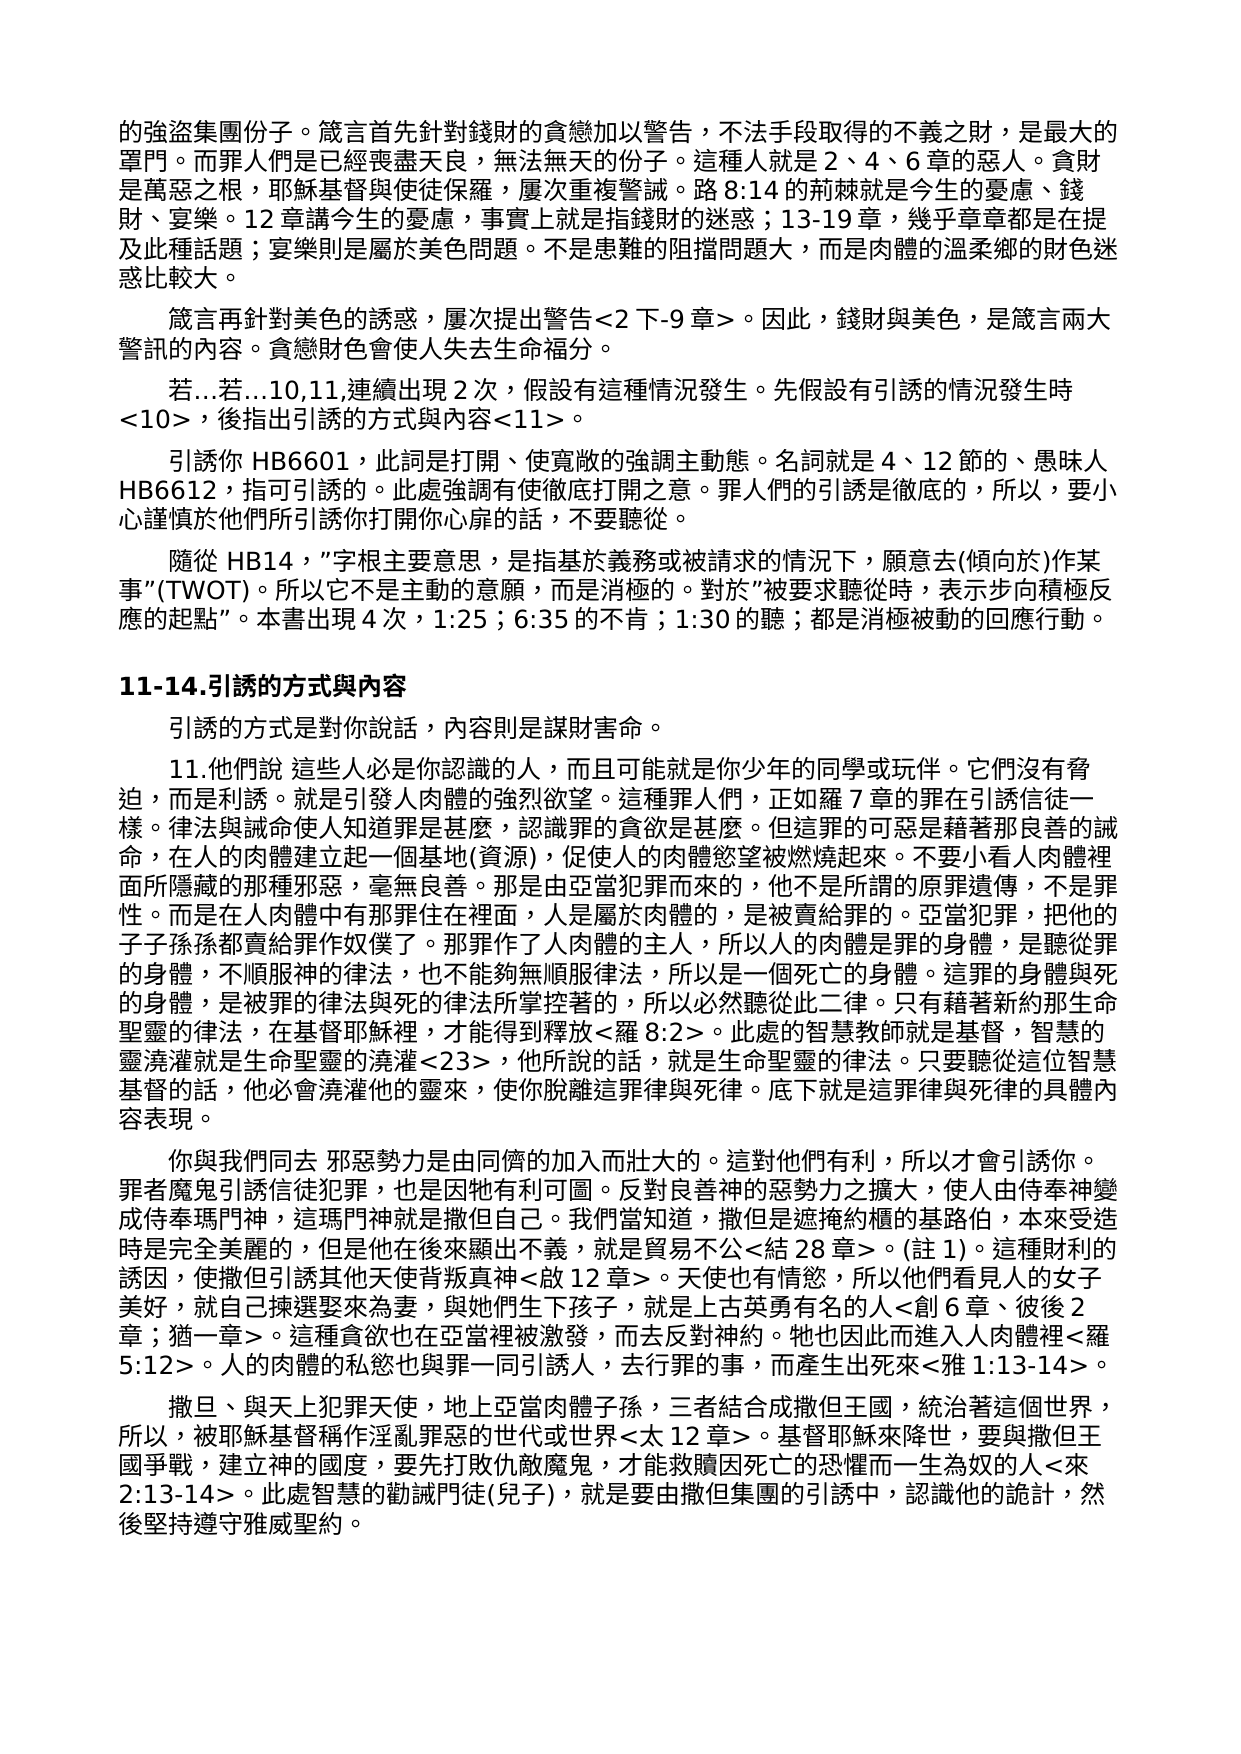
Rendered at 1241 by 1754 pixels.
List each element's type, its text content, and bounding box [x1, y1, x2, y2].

text 引誘的方式是對你說話，內容則是謀財害命。 [118, 714, 1122, 743]
text 箴言再針對美色的誘惑，屢次提出警告<2下-9章>。因此，錢財與美色，是箴言兩大警訊的內容。貪戀財色會使人失去生命福分。 [118, 306, 1122, 364]
text 隨從 HB14，”字根主要意思，是指基於義務或被請求的情況下，願意去(傾向於)作某事”(TWOT)。所以它不是主動的意願，而是消極的。對於”被要求聽從時，表示步向積極反應的起點”。本書出現4次，1:25；6:35的不肯；1:30的聽；都是消極被動的回應行動。 [118, 547, 1122, 635]
text 引誘你 HB6601，此詞是打開、使寬敞的強調主動態。名詞就是4、12節的、愚昧人HB6612，指可引誘的。此處強調有使徹底打開之意。罪人們的引誘是徹底的，所以，要小心謹慎於他們所引誘你打開你心扉的話，不要聽從。 [118, 447, 1122, 535]
text 若…若…10,11,連續出現2次，假設有這種情況發生。先假設有引誘的情況發生時<10>，後指出引誘的方式與內容<11>。 [118, 376, 1122, 435]
text 撒旦、與天上犯罪天使，地上亞當肉體子孫，三者結合成撒但王國，統治著這個世界，所以，被耶穌基督稱作淫亂罪惡的世代或世界<太12章>。基督耶穌來降世，要與撒但王國爭戰，建立神的國度，要先打敗仇敵魔鬼，才能救贖因死亡的恐懼而一生為奴的人<來2:13-14>。此處智慧的勸誡門徒(兒子)，就是要由撒但集團的引誘中，認識他的詭計，然後堅持遵守雅威聖約。 [118, 1393, 1122, 1539]
subtitle 11-14.引誘的方式與內容 [118, 672, 1122, 701]
text 11.他們說 這些人必是你認識的人，而且可能就是你少年的同學或玩伴。它們沒有脅迫，而是利誘。就是引發人肉體的強烈欲望。這種罪人們，正如羅7章的罪在引誘信徒一樣。律法與誡命使人知道罪是甚麼，認識罪的貪欲是甚麼。但這罪的可惡是藉著那良善的誡命，在人的肉體建立起一個基地(資源)，促使人的肉體慾望被燃燒起來。不要小看人肉體裡面所隱藏的那種邪惡，毫無良善。那是由亞當犯罪而來的，他不是所謂的原罪遺傳，不是罪性。而是在人肉體中有那罪住在裡面，人是屬於肉體的，是被賣給罪的。亞當犯罪，把他的子子孫孫都賣給罪作奴僕了。那罪作了人肉體的主人，所以人的肉體是罪的身體，是聽從罪的身體，不順服神的律法，也不能夠無順服律法，所以是一個死亡的身體。這罪的身體與死的身體，是被罪的律法與死的律法所掌控著的，所以必然聽從此二律。只有藉著新約那生命聖靈的律法，在基督耶穌裡，才能得到釋放<羅8:2>。此處的智慧教師就是基督，智慧的靈澆灌就是生命聖靈的澆灌<23>，他所說的話，就是生命聖靈的律法。只要聽從這位智慧基督的話，他必會澆灌他的靈來，使你脫離這罪律與死律。底下就是這罪律與死律的具體內容表現。 [118, 756, 1122, 1135]
text 的強盜集團份子。箴言首先針對錢財的貪戀加以警告，不法手段取得的不義之財，是最大的罩門。而罪人們是已經喪盡天良，無法無天的份子。這種人就是2、4、6章的惡人。貪財是萬惡之根，耶穌基督與使徒保羅，屢次重複警誡。路8:14的荊棘就是今生的憂慮、錢財、宴樂。12章講今生的憂慮，事實上就是指錢財的迷惑；13-19章，幾乎章章都是在提及此種話題；宴樂則是屬於美色問題。不是患難的阻擋問題大，而是肉體的溫柔鄉的財色迷惑比較大。 [118, 118, 1122, 293]
text 你與我們同去 邪惡勢力是由同儕的加入而壯大的。這對他們有利，所以才會引誘你。罪者魔鬼引誘信徒犯罪，也是因牠有利可圖。反對良善神的惡勢力之擴大，使人由侍奉神變成侍奉瑪門神，這瑪門神就是撒但自己。我們當知道，撒但是遮掩約櫃的基路伯，本來受造時是完全美麗的，但是他在後來顯出不義，就是貿易不公<結28章>。(註1)。這種財利的誘因，使撒但引誘其他天使背叛真神<啟12章>。天使也有情慾，所以他們看見人的女子美好，就自己揀選娶來為妻，與她們生下孩子，就是上古英勇有名的人<創6章、彼後2章；猶一章>。這種貪欲也在亞當裡被激發，而去反對神約。牠也因此而進入人肉體裡<羅5:12>。人的肉體的私慾也與罪一同引誘人，去行罪的事，而產生出死來<雅1:13-14>。 [118, 1147, 1122, 1381]
